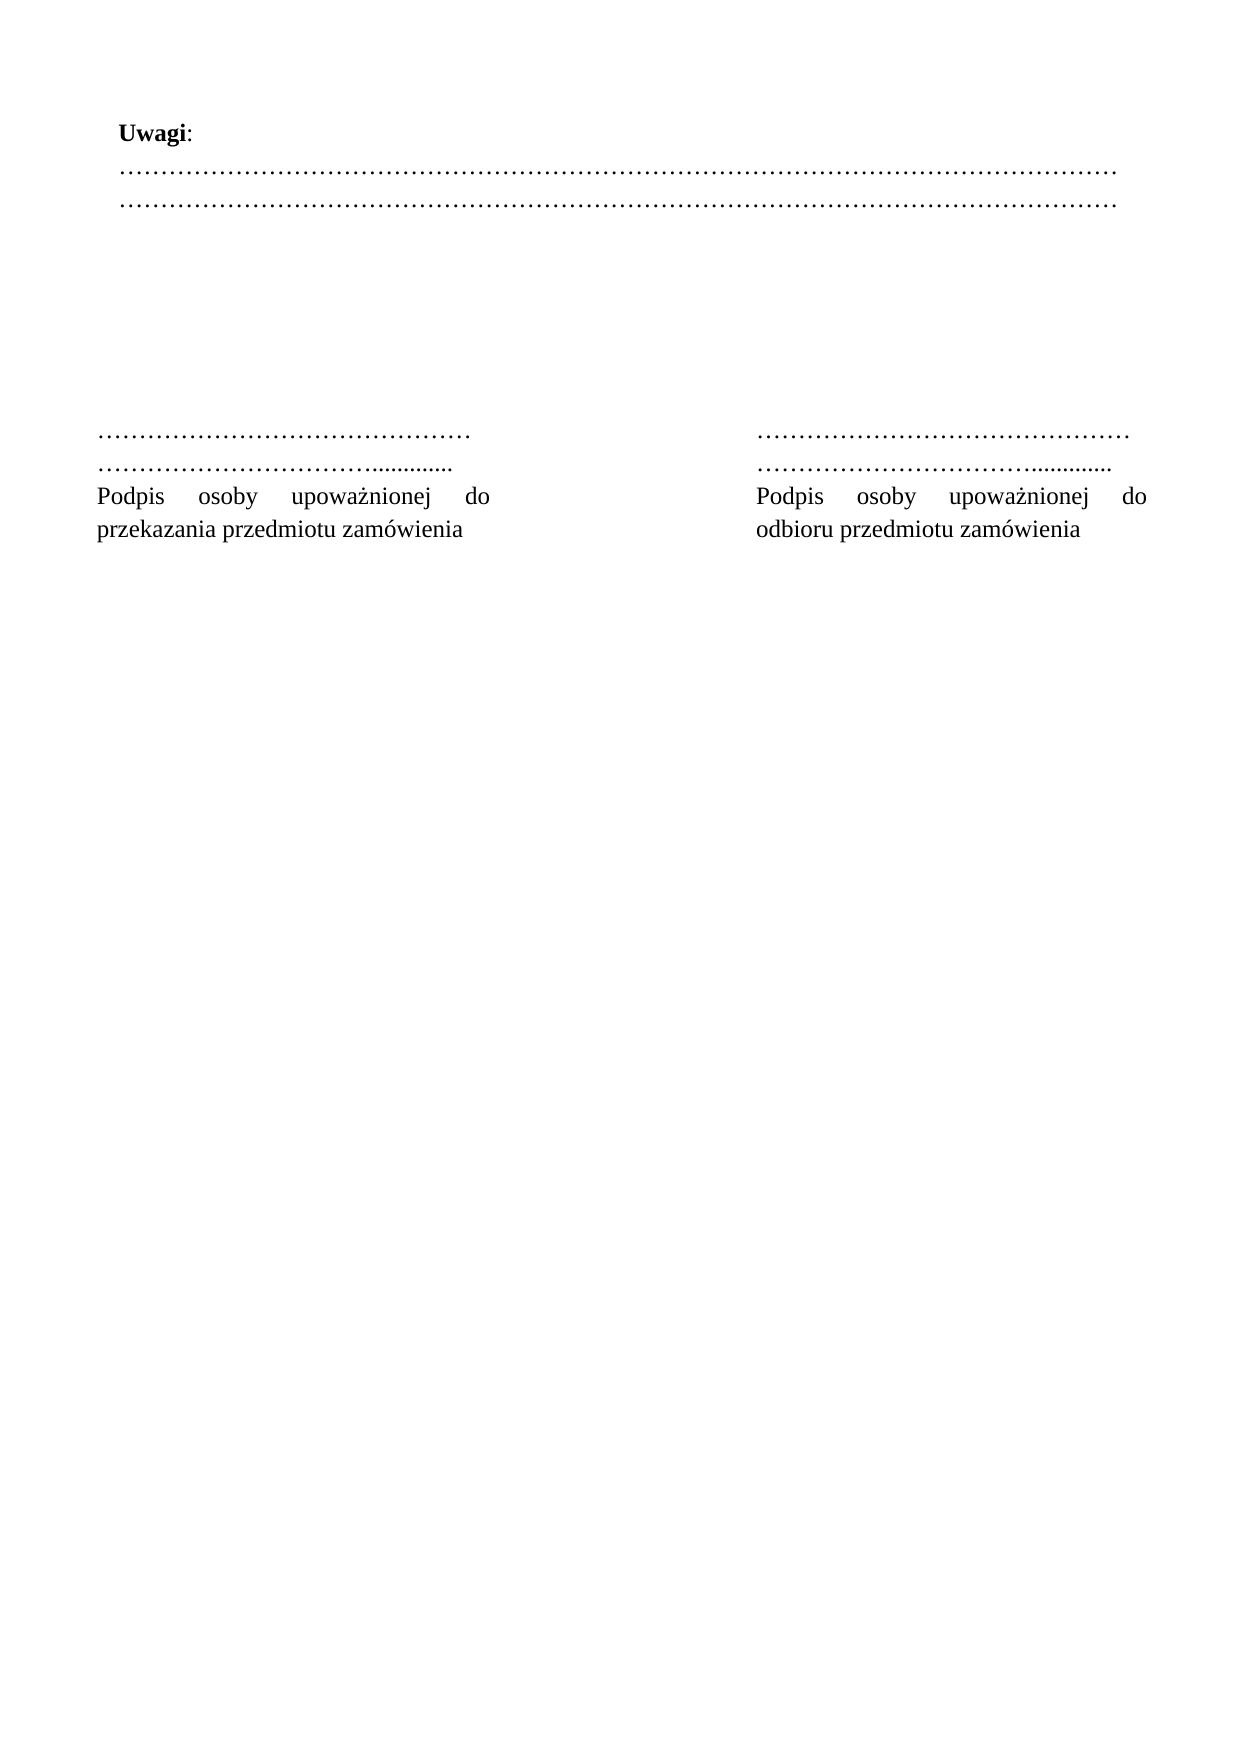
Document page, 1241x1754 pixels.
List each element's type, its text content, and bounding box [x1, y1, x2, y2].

table_cell [491, 481, 755, 577]
table_cell [96, 578, 1148, 623]
table_cell Podpis osoby upoważnionej do odbioru przedmiotu zamówienia [755, 481, 1148, 577]
table_header ……………………………………………………………………............. [96, 415, 491, 481]
table_header ……………………………………………………………………............. [755, 415, 1148, 481]
table_cell Podpis osoby upoważnionej do przekazania przedmiotu zamówienia [96, 481, 491, 577]
table_cell [96, 624, 1148, 669]
table_header [491, 415, 755, 481]
text Uwagi: …………………………………………………………………………………………………………………………………………………………………………………………………………………… [118, 118, 1122, 213]
